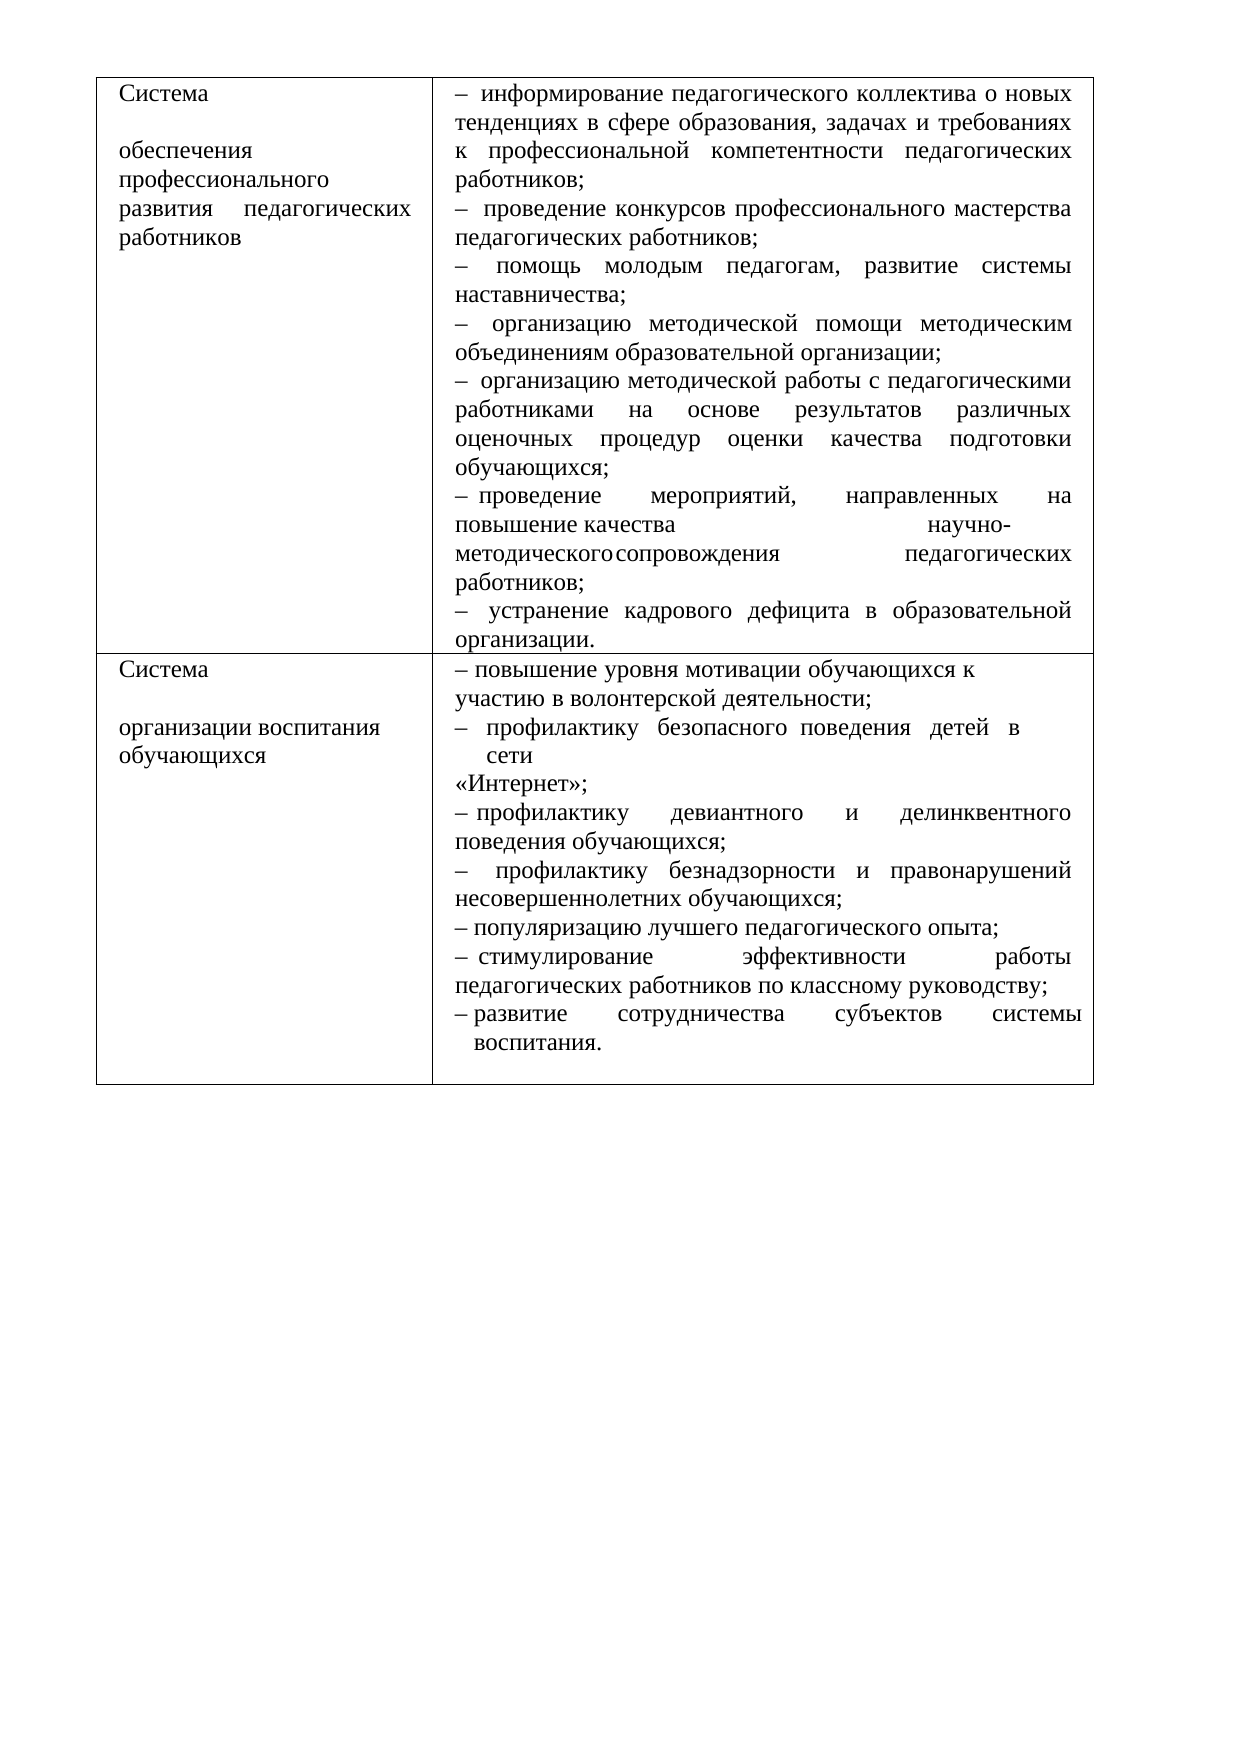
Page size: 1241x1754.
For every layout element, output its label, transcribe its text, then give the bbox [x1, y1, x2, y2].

table_cell Система организации воспитания обучающихся [97, 654, 432, 1084]
table_cell Система обеспечения профессионального развития педагогических работников [97, 78, 432, 653]
table_cell повышение уровня мотивации обучающихся к участию в волонтерской деятельности; профилактику безопасного поведения детей в сети «Интернет»; профилактику девиантного и делинквентного поведения обучающихся; профилактику безнадзорности и правонарушений несовершеннолетних обучающихся; популяризацию лучшего педагогического опыта; стимулирование эффективности работы педагогических работников по классному руководству; развитие сотрудничества субъектов системы воспитания. [433, 654, 1093, 1084]
table_cell информирование педагогического коллектива о новых тенденциях в сфере образования, задачах и требованиях к профессиональной компетентности педагогических работников; проведение конкурсов профессионального мастерства педагогических работников; помощь молодым педагогам, развитие системы наставничества; организацию методической помощи методическим объединениям образовательной организации; организацию методической работы с педагогическими работниками на основе результатов различных оценочных процедур оценки качества подготовки обучающихся; проведение мероприятий, направленных на повышение качества научно-методического сопровождения педагогических работников; устранение кадрового дефицита в образовательной организации. [433, 78, 1093, 653]
